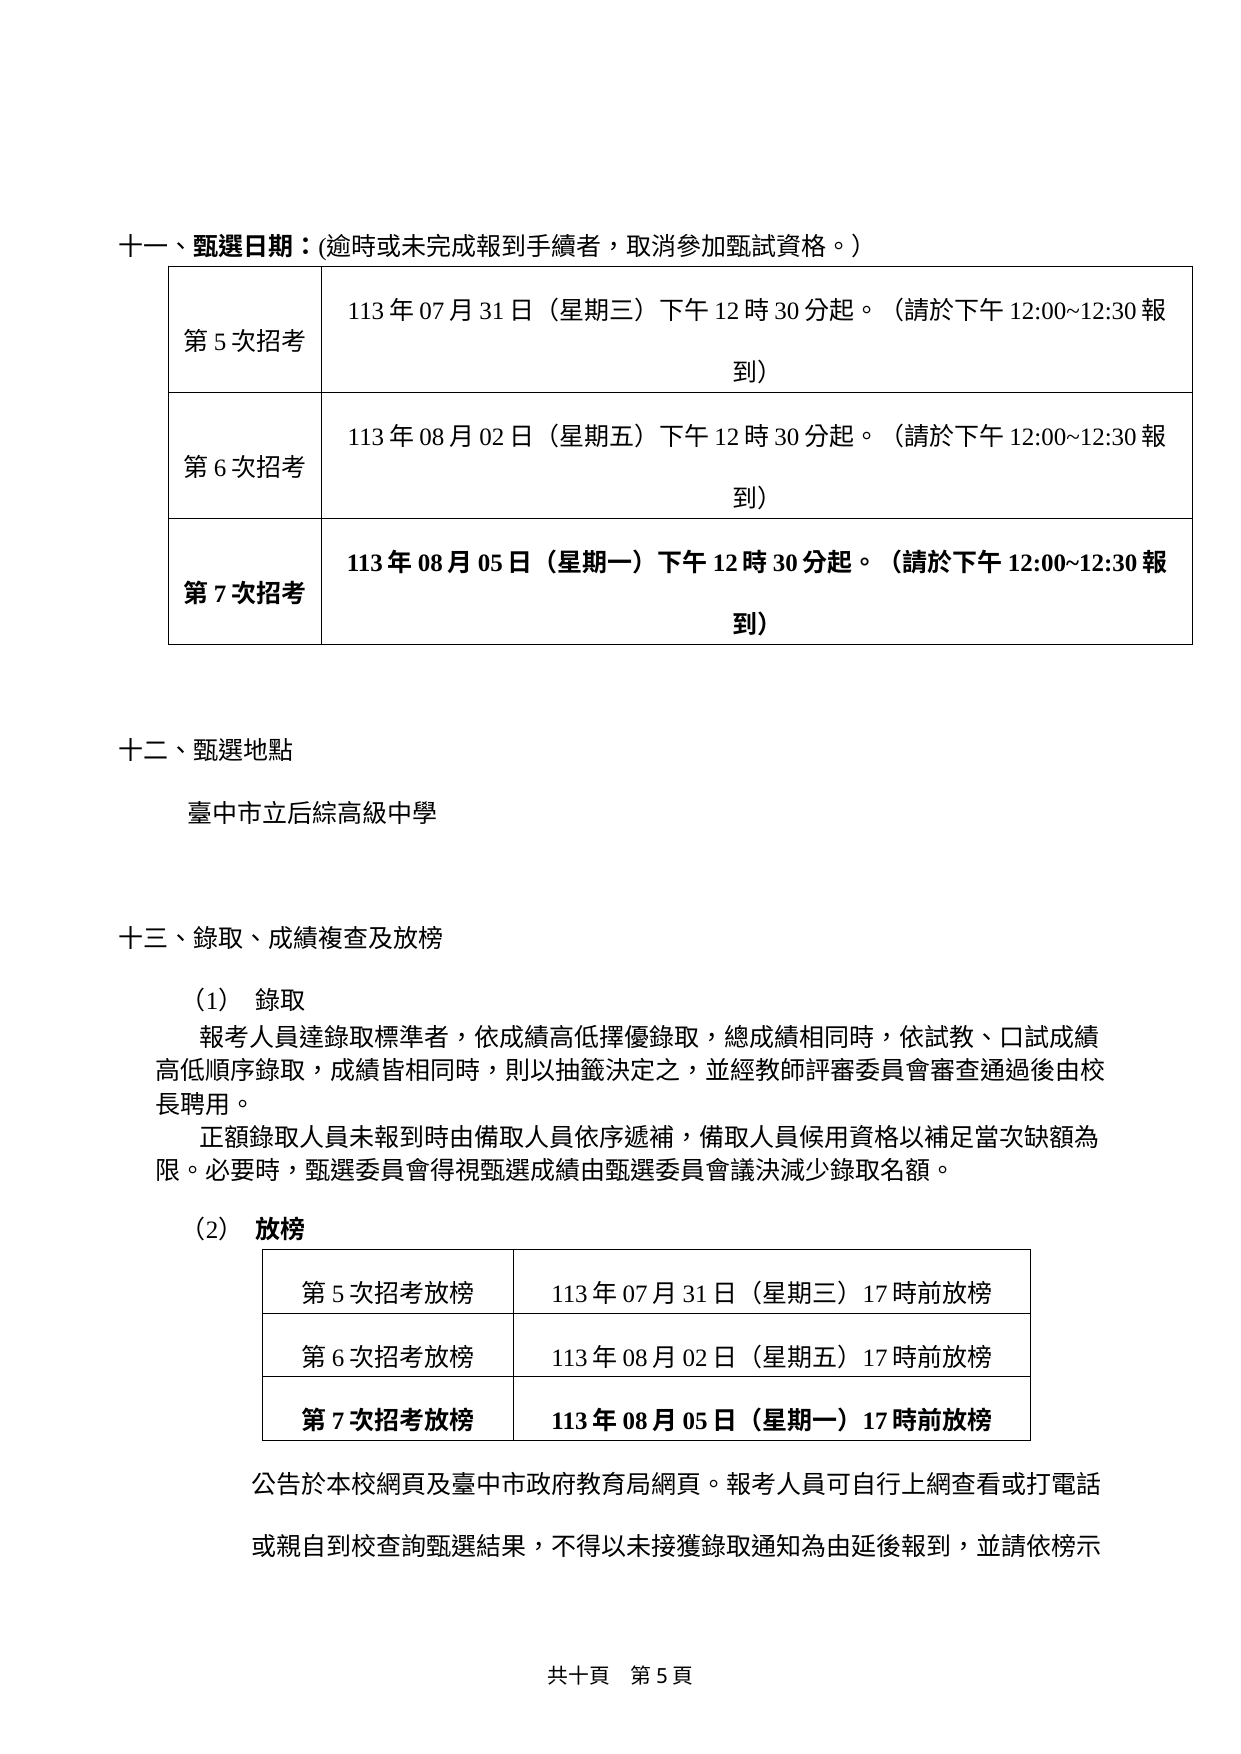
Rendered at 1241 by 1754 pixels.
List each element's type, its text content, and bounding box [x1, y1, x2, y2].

table_header 第5次招考 [169, 267, 321, 392]
table_cell 第7次招考 [169, 519, 321, 644]
text 高低順序錄取，成績皆相同時，則以抽籤決定之，並經教師評審委員會審查通過後由校 [156, 1053, 1122, 1086]
text 限。必要時，甄選委員會得視甄選成績由甄選委員會議決減少錄取名額。 [118, 1153, 1122, 1186]
text 十二、甄選地點 [118, 707, 1122, 770]
list 放榜 [181, 1186, 1122, 1249]
table_cell 第6次招考放榜 [263, 1314, 513, 1376]
table_cell 113年08月05日（星期一）下午12時30分起。（請於下午12:00~12:30報到） [322, 519, 1192, 644]
table_cell 113年08月02日（星期五）下午12時30分起。（請於下午12:00~12:30報到） [322, 393, 1192, 518]
text 十三、錄取、成績複查及放榜 [118, 895, 1122, 957]
list 錄取 [181, 957, 1122, 1020]
table_cell 第7次招考放榜 [263, 1377, 513, 1439]
text 十一、甄選日期：(逾時或未完成報到手續者，取消參加甄試資格。） [118, 203, 1122, 266]
text 公告於本校網頁及臺中市政府教育局網頁。報考人員可自行上網查看或打電話或親自到校查詢甄選結果，不得以未接獲錄取通知為由延後報到，並請依榜示 [251, 1441, 1122, 1566]
table_header 113年07月31日（星期三）下午12時30分起。（請於下午12:00~12:30報到） [322, 267, 1192, 392]
text 長聘用。 [156, 1086, 1122, 1120]
text 報考人員達錄取標準者，依成績高低擇優錄取，總成績相同時，依試教、口試成績 [156, 1020, 1122, 1053]
table_header 113年07月31日（星期三）17時前放榜 [514, 1250, 1030, 1312]
text 正額錄取人員未報到時由備取人員依序遞補，備取人員候用資格以補足當次缺額為 [118, 1120, 1122, 1153]
table_cell 113年08月05日（星期一）17時前放榜 [514, 1377, 1030, 1439]
text 臺中市立后綜高級中學 [181, 770, 1122, 832]
table_cell 第6次招考 [169, 393, 321, 518]
table_header 第5次招考放榜 [263, 1250, 513, 1312]
table_cell 113年08月02日（星期五）17時前放榜 [514, 1314, 1030, 1376]
